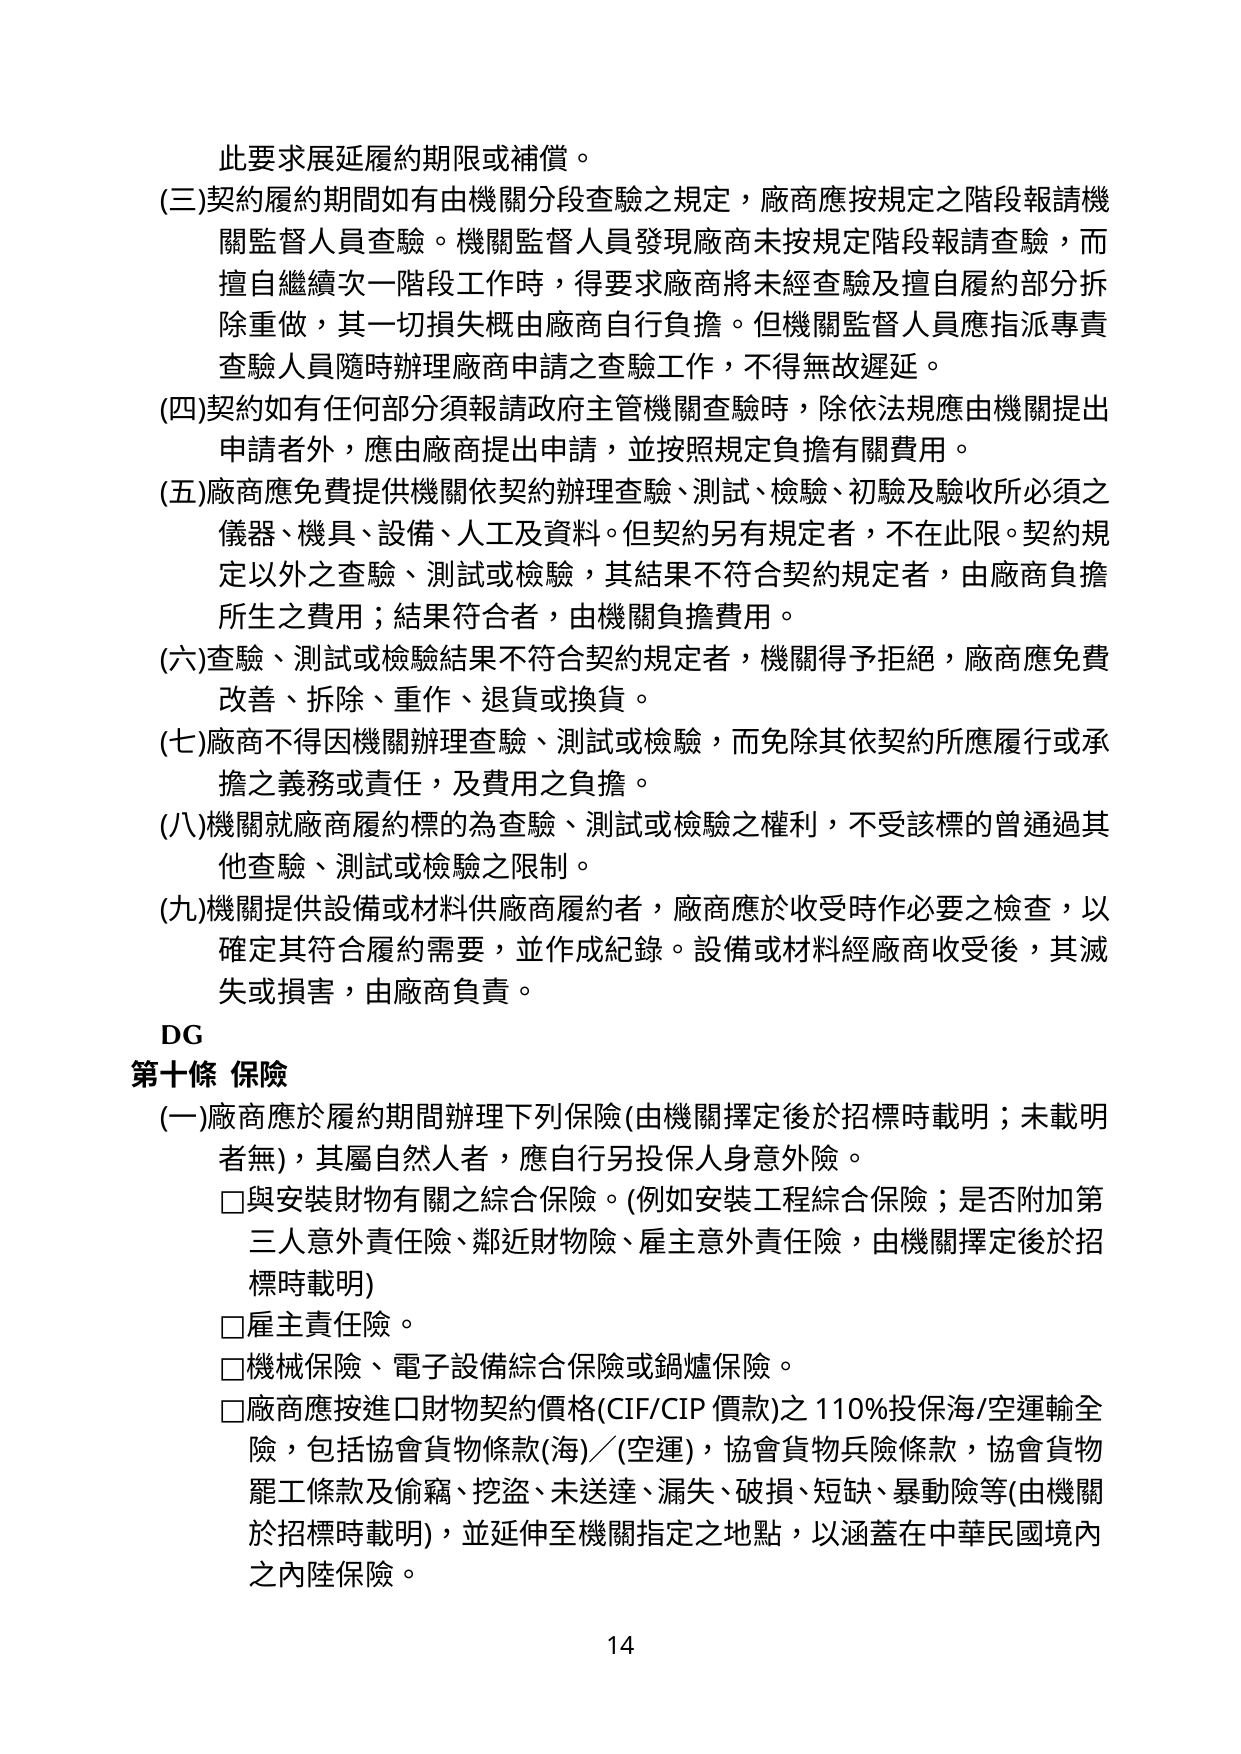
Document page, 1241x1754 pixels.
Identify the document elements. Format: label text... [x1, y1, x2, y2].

text (九)機關提供設備或材料供廠商履約者，廠商應於收受時作必要之檢查，以確定其符合履約需要，並作成紀錄。設備或材料經廠商收受後，其滅失或損害，由廠商負責。 [159, 886, 1110, 1011]
text □機械保險、電子設備綜合保險或鍋爐保險。 [218, 1344, 1104, 1386]
text □廠商應按進口財物契約價格(CIF/CIP價款)之110%投保海/空運輸全險，包括協會貨物條款(海)／(空運)，協會貨物兵險條款，協會貨物罷工條款及偷竊、挖盜、未送達、漏失、破損、短缺、暴動險等(由機關於招標時載明)，並延伸至機關指定之地點，以涵蓋在中華民國境內之內陸保險。 [218, 1386, 1104, 1594]
text (三)契約履約期間如有由機關分段查驗之規定，廠商應按規定之階段報請機關監督人員查驗。機關監督人員發現廠商未按規定階段報請查驗，而擅自繼續次一階段工作時，得要求廠商將未經查驗及擅自履約部分拆除重做，其一切損失概由廠商自行負擔。但機關監督人員應指派專責查驗人員隨時辦理廠商申請之查驗工作，不得無故遲延。 [159, 177, 1110, 386]
text  [159, 1011, 1110, 1052]
text □與安裝財物有關之綜合保險。(例如安裝工程綜合保險；是否附加第三人意外責任險、鄰近財物險、雇主意外責任險，由機關擇定後於招標時載明) [218, 1177, 1104, 1302]
text (四)契約如有任何部分須報請政府主管機關查驗時，除依法規應由機關提出申請者外，應由廠商提出申請，並按照規定負擔有關費用。 [159, 386, 1110, 469]
text (七)廠商不得因機關辦理查驗、測試或檢驗，而免除其依契約所應履行或承擔之義務或責任，及費用之負擔。 [159, 719, 1110, 802]
text 此要求展延履約期限或補償。 [159, 136, 1110, 177]
text (八)機關就廠商履約標的為查驗、測試或檢驗之權利，不受該標的曾通過其他查驗、測試或檢驗之限制。 [159, 802, 1110, 886]
text 第十條 保險 [130, 1052, 1110, 1094]
text □雇主責任險。 [218, 1302, 1104, 1344]
text (五)廠商應免費提供機關依契約辦理查驗、測試、檢驗、初驗及驗收所必須之儀器、機具、設備、人工及資料。但契約另有規定者，不在此限。契約規定以外之查驗、測試或檢驗，其結果不符合契約規定者，由廠商負擔所生之費用；結果符合者，由機關負擔費用。 [159, 469, 1110, 636]
text (一)廠商應於履約期間辦理下列保險(由機關擇定後於招標時載明；未載明者無)，其屬自然人者，應自行另投保人身意外險。 [159, 1094, 1110, 1177]
text (六)查驗、測試或檢驗結果不符合契約規定者，機關得予拒絕，廠商應免費改善、拆除、重作、退貨或換貨。 [159, 636, 1110, 719]
